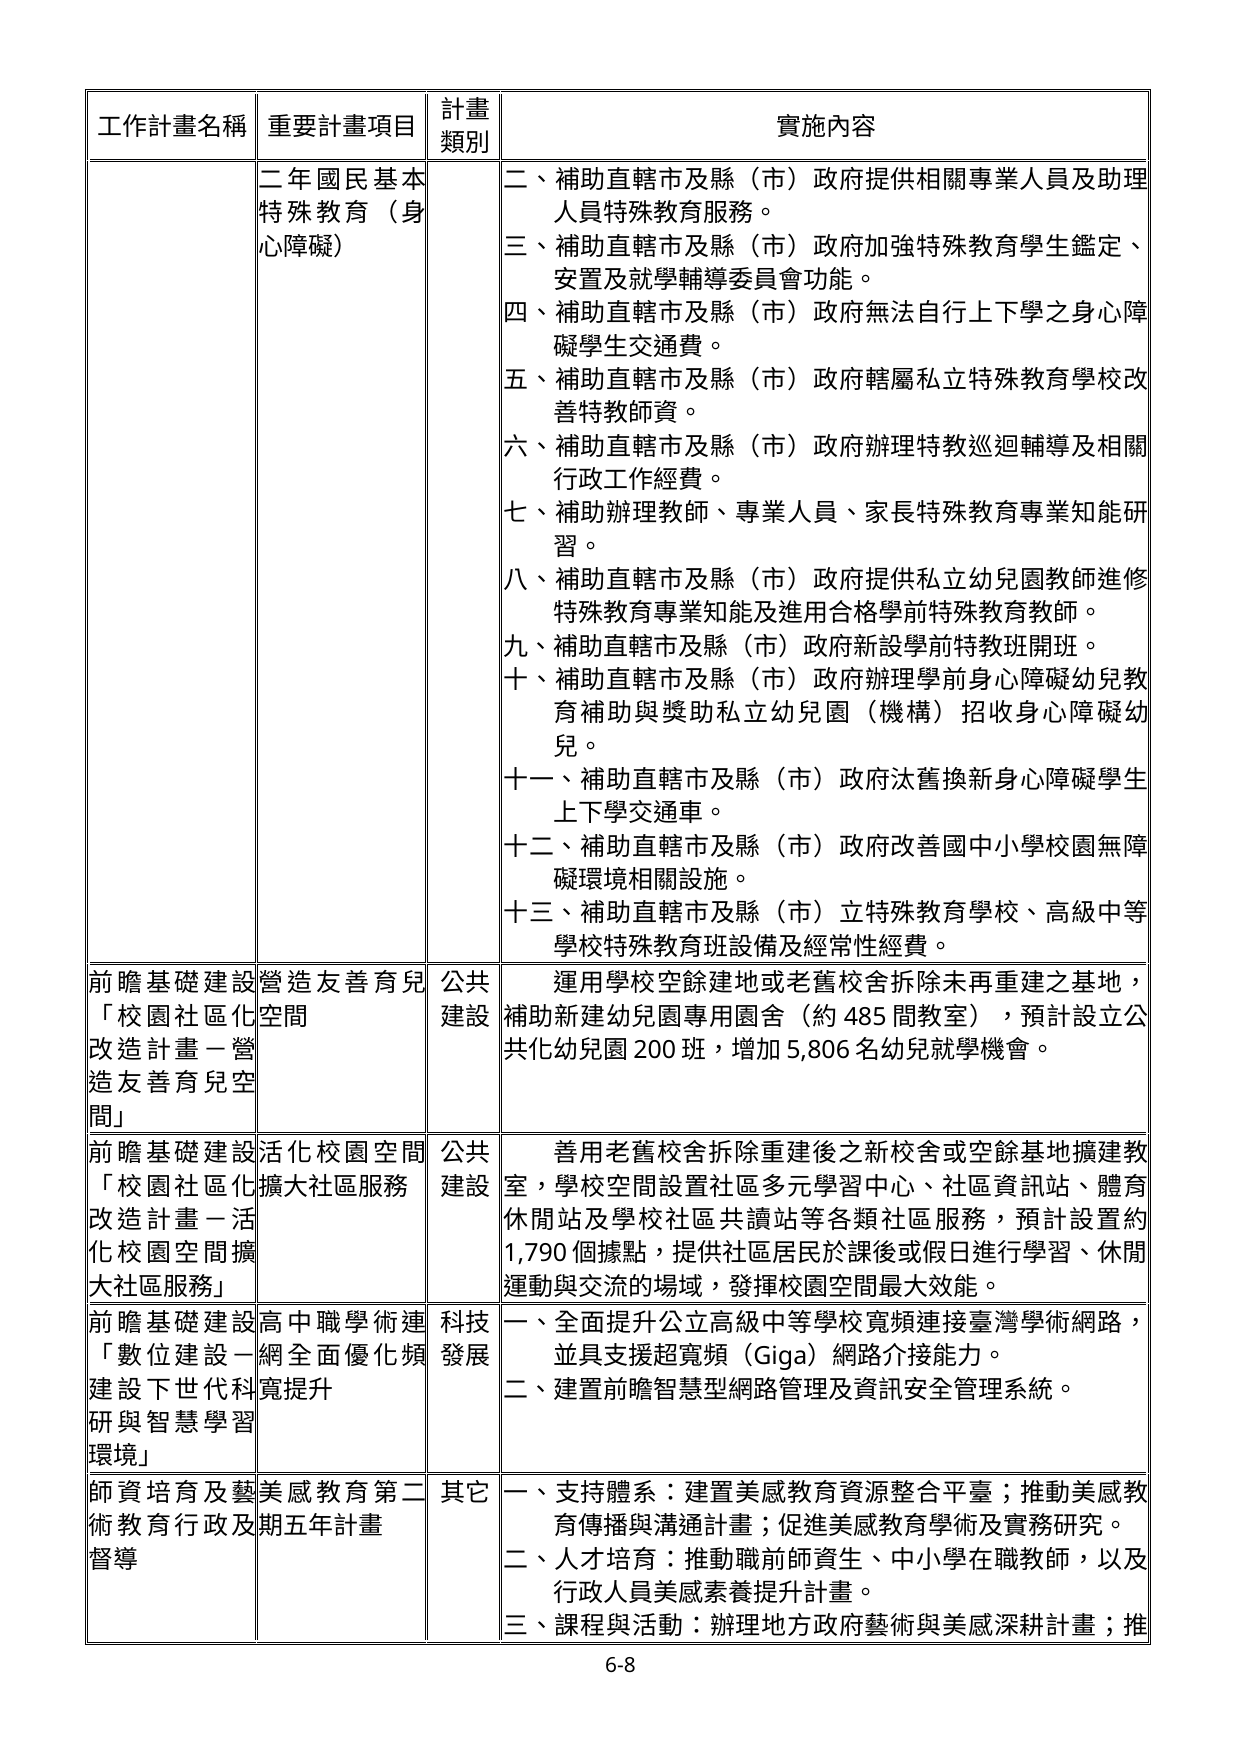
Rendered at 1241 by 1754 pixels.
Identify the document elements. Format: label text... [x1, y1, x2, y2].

table_cell 師資培育及藝術教育行政及督導 [88, 1471, 256, 1641]
table_cell 其它 [427, 1475, 501, 1641]
table_cell 前瞻基礎建設「校園社區化改造計畫－活化校園空間擴大社區服務」 [86, 1132, 256, 1302]
table_header 計畫類別 [427, 92, 501, 158]
table_cell [88, 159, 255, 962]
table_cell 公共建設 [428, 965, 499, 1132]
table_cell 前瞻基礎建設「數位建設－建設下世代科研與智慧學習環境」 [86, 1302, 256, 1471]
table_cell 科技發展 [428, 1305, 499, 1471]
table_cell 二、補助直轄市及縣（市）政府提供相關專業人員及助理人員特殊教育服務。 三、補助直轄市及縣（市）政府加強特殊教育學生鑑定、安置及就學輔導委員會功能。 四、補助直轄市及縣（市）政府無法自行上下學之身心障礙學生交通費。 五、補助直轄市及縣（市）政府轄屬私立特殊教育學校改善特教師資。 六、補助直轄市及縣（市）政府辦理特教巡迴輔導及相關行政工作經費。 七、補助辦理教師、專業人員、家長特殊教育專業知能研習。 八、補助直轄市及縣（市）政府提供私立幼兒園教師進修特殊教育專業知能及進用合格學前特殊教育教師。 九、補助直轄市及縣（市）政府新設學前特教班開班。 十、補助直轄市及縣（市）政府辦理學前身心障礙幼兒教育補助與獎助私立幼兒園（機構）招收身心障礙幼兒。 十一、補助直轄市及縣（市）政府汰舊換新身心障礙學生上下學交通車。 十二、補助直轄市及縣（市）政府改善國中小學校園無障礙環境相關設施。 十三、補助直轄市及縣（市）立特殊教育學校、高級中等學校特殊教育班設備及經常性經費。 [502, 159, 1148, 962]
table_header 重要計畫項目 [256, 92, 427, 158]
table_cell 活化校園空間擴大社區服務 [258, 1135, 425, 1302]
table_header 工作計畫名稱 [88, 92, 256, 158]
table_cell 一、全面提升公立高級中等學校寬頻連接臺灣學術網路，並具支援超寬頻（Giga）網路介接能力。 二、建置前瞻智慧型網路管理及資訊安全管理系統。 [501, 1302, 1149, 1471]
table_cell 一、支持體系：建置美感教育資源整合平臺；推動美感教育傳播與溝通計畫；促進美感教育學術及實務研究。 二、人才培育：推動職前師資生、中小學在職教師，以及行政人員美感素養提升計畫。 三、課程與活動：辦理地方政府藝術與美感深耕計畫；推 [501, 1471, 1148, 1641]
table_cell 運用學校空餘建地或老舊校舍拆除未再重建之基地，補助新建幼兒園專用園舍（約485間教室），預計設立公共化幼兒園200班，增加5,806名幼兒就學機會。 [501, 962, 1149, 1132]
table_header 實施內容 [501, 92, 1148, 158]
table_cell [428, 162, 499, 962]
table_cell 營造友善育兒空間 [258, 965, 425, 1132]
table_cell 前瞻基礎建設「校園社區化改造計畫－營造友善育兒空間」 [86, 962, 256, 1132]
table_cell 二年國民基本特殊教育（身心障礙） [258, 162, 425, 962]
table_cell 高中職學術連網全面優化頻寬提升 [258, 1305, 425, 1471]
table_cell 美感教育第二期五年計畫 [256, 1475, 427, 1641]
table_cell 善用老舊校舍拆除重建後之新校舍或空餘基地擴建教室，學校空間設置社區多元學習中心、社區資訊站、體育休閒站及學校社區共讀站等各類社區服務，預計設置約1,790個據點，提供社區居民於課後或假日進行學習、休閒運動與交流的場域，發揮校園空間最大效能。 [501, 1132, 1149, 1302]
table_cell 公共建設 [428, 1135, 499, 1302]
